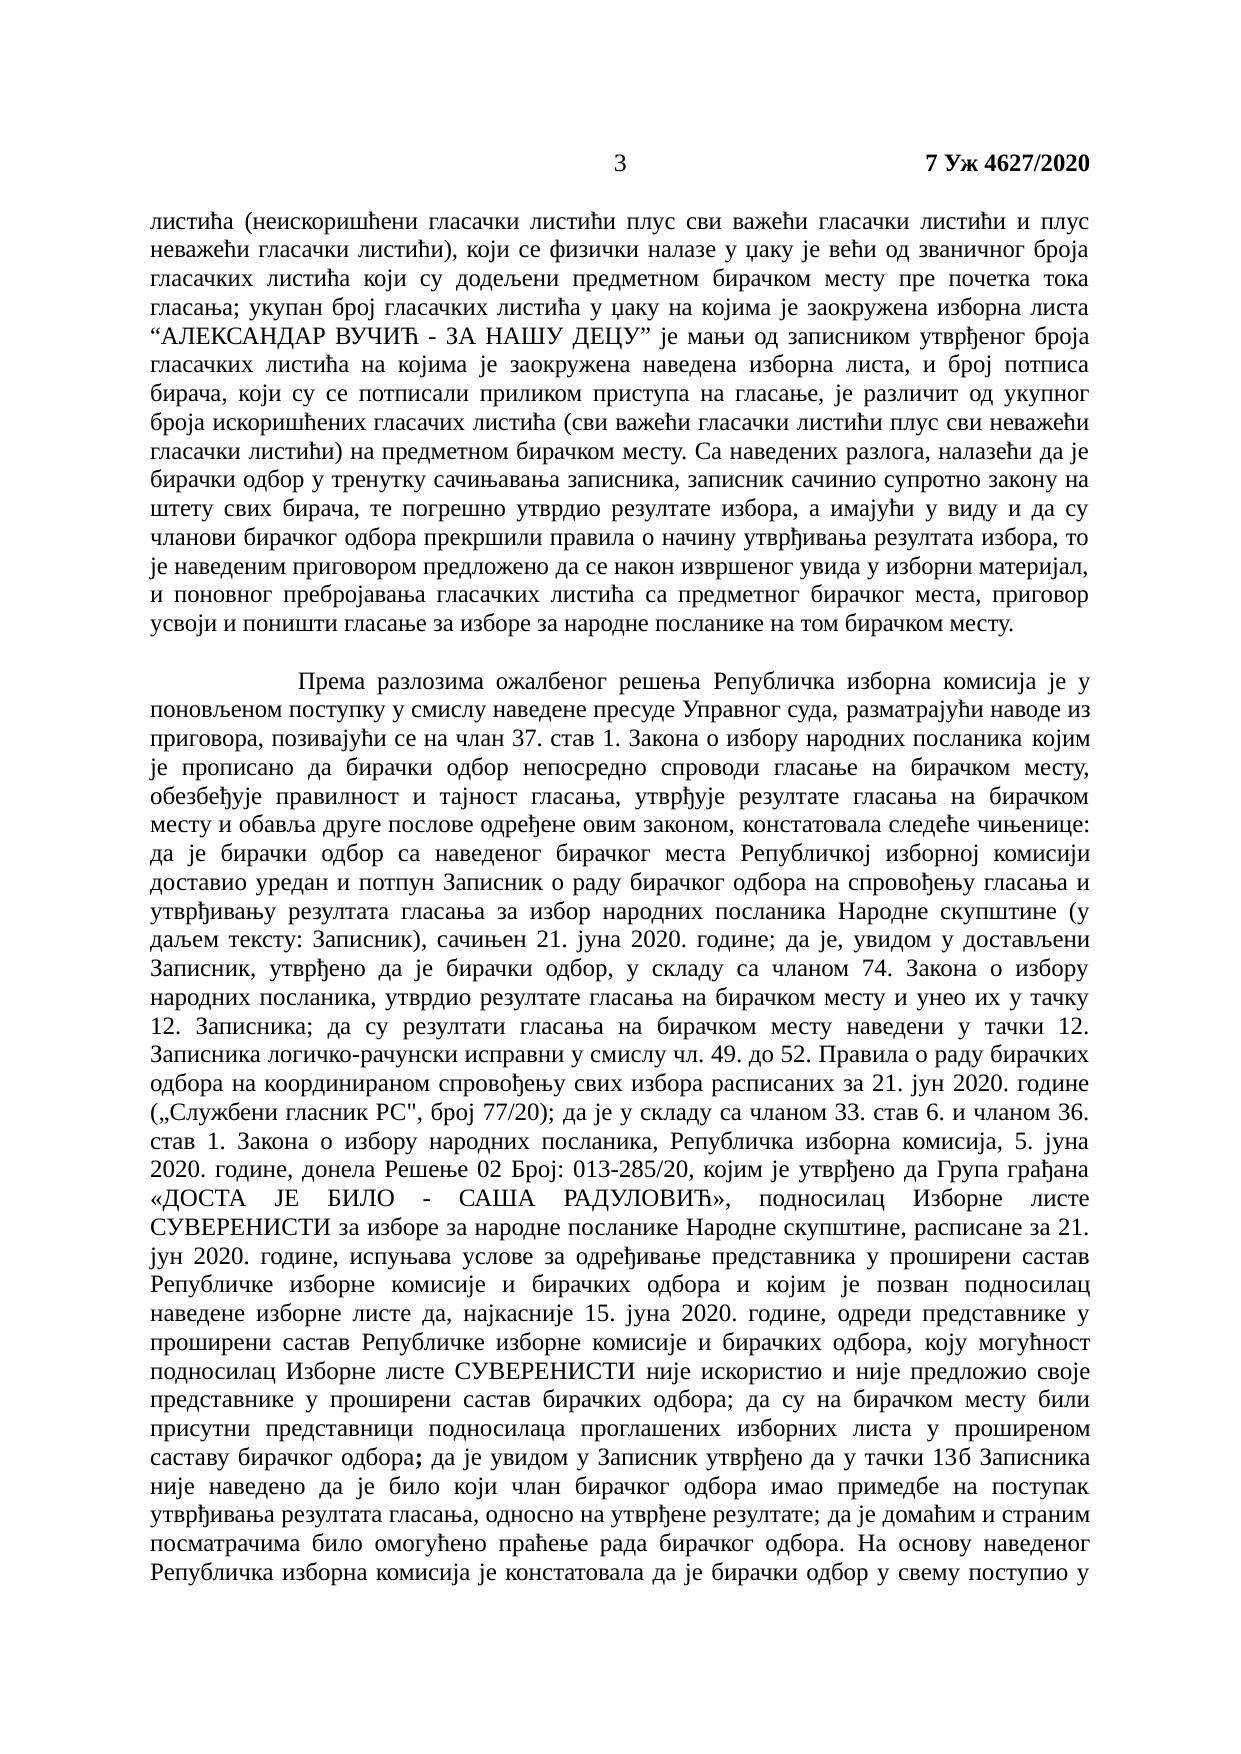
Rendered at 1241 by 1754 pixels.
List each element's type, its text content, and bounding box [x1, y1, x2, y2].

text Према разлозима ожалбеног решења Републичка изборна комисија је у поновљеном поступку у смислу наведене пресуде Управног суда, разматрајући наводе из приговора, позивајући се на члан 37. став 1. Закона о избору народних посланика којим је прописано да бирачки одбор непосредно спроводи гласање на бирачком месту, обезбеђује правилност и тајност гласања, утврђује резултате гласања на бирачком месту и обавља друге послове одређене овим законом, констатовала следеће чињенице: да је бирачки одбор са наведеног бирачког места Републичкој изборној комисији доставио уредан и потпун Записник о раду бирачког одбора на спровођењу гласања и утврђивању резултата гласања за избор народних посланика Народне скупштине (у даљем тексту: Записник), сачињен 21. јуна 2020. године; да је, увидом у достављени Записник, утврђено да је бирачки одбор, у складу са чланом 74. Закона о избору народних посланика, утврдио резултате гласања на бирачком месту и унео их у тачку 12. Записника; да су резултати гласања на бирачком месту наведени у тачки 12. Записника логичко-рачунски исправни у смислу чл. 49. до 52. Правила о раду бирачких одбора на координираном спровођењу свих избора расписаних за 21. јун 2020. године („Службени гласник РС", број 77/20); да је у складу са чланом 33. став 6. и чланом 36. став 1. Закона о избору народних посланика, Републичка изборна комисија, 5. јуна 2020. године, донела Решење 02 Број: 013-285/20, којим је утврђено да Група грађана «ДОСТА ЈЕ БИЛО - САША РАДУЛОВИЋ», подносилац Изборне листе СУВЕРЕНИСТИ за изборе за народне посланике Народне скупштине, расписане за 21. јун 2020. године, испуњава услове за одређивање представника у проширени састав Републичке изборне комисије и бирачких одбора и којим је позван подносилац наведене изборне листе да, најкасније 15. јуна 2020. године, одреди представнике у проширени састав Републичке изборне комисије и бирачких одбора, коју могућност подносилац Изборне листе СУВЕРЕНИСТИ није искористио и није предложио своје представнике у проширени састав бирачких одбора; да су на бирачком месту били присутни представници подносилаца проглашених изборних листа у проширеном саставу бирачког одбора; да је увидом у Записник утврђено да у тачки 13б Записника није наведено да је било који члан бирачког одбора имао примедбе на поступак утврђивања резултата гласања, односно на утврђене резултате; да је домаћим и страним посматрачима било омогућено праћење рада бирачког одбора. На основу наведеног Републичка изборна комисија је констатовала да је бирачки одбор у свему поступио у [150, 666, 1091, 1586]
text листића (неискоришћени гласачки листићи плус сви важећи гласачки листићи и плус неважећи гласачки листићи), који се физички налазе у џаку је већи од званичног броја гласачких листића који су додељени предметном бирачком месту пре почетка тока гласања; укупан број гласачких листића у џаку на којима је заокружена изборна листа “АЛЕКСАНДАР ВУЧИЋ - ЗА НАШУ ДЕЦУ” је мањи од записником утврђеног броја гласачких листића на којима је заокружена наведена изборна листа, и број потписа бирача, који су се потписали приликом приступа на гласање, је различит од укупног броја искоришћених гласачих листића (сви важећи гласачки листићи плус сви неважећи гласачки листићи) на предметном бирачком месту. Са наведених разлога, налазећи да је бирачки одбор у тренутку сачињавања записника, записник сачинио супротно закону на штету свих бирача, те погрешно утврдио резултате избора, а имајући у виду и да су чланови бирачког одбора прекршили правила о начину утврђивања резултата избора, то је наведеним приговором предложено да се након извршеног увида у изборни материјал, и поновног пребројавања гласачких листића са предметног бирачког места, приговор усвоји и поништи гласање за изборе за народне посланике на том бирачком месту. [150, 206, 1091, 637]
